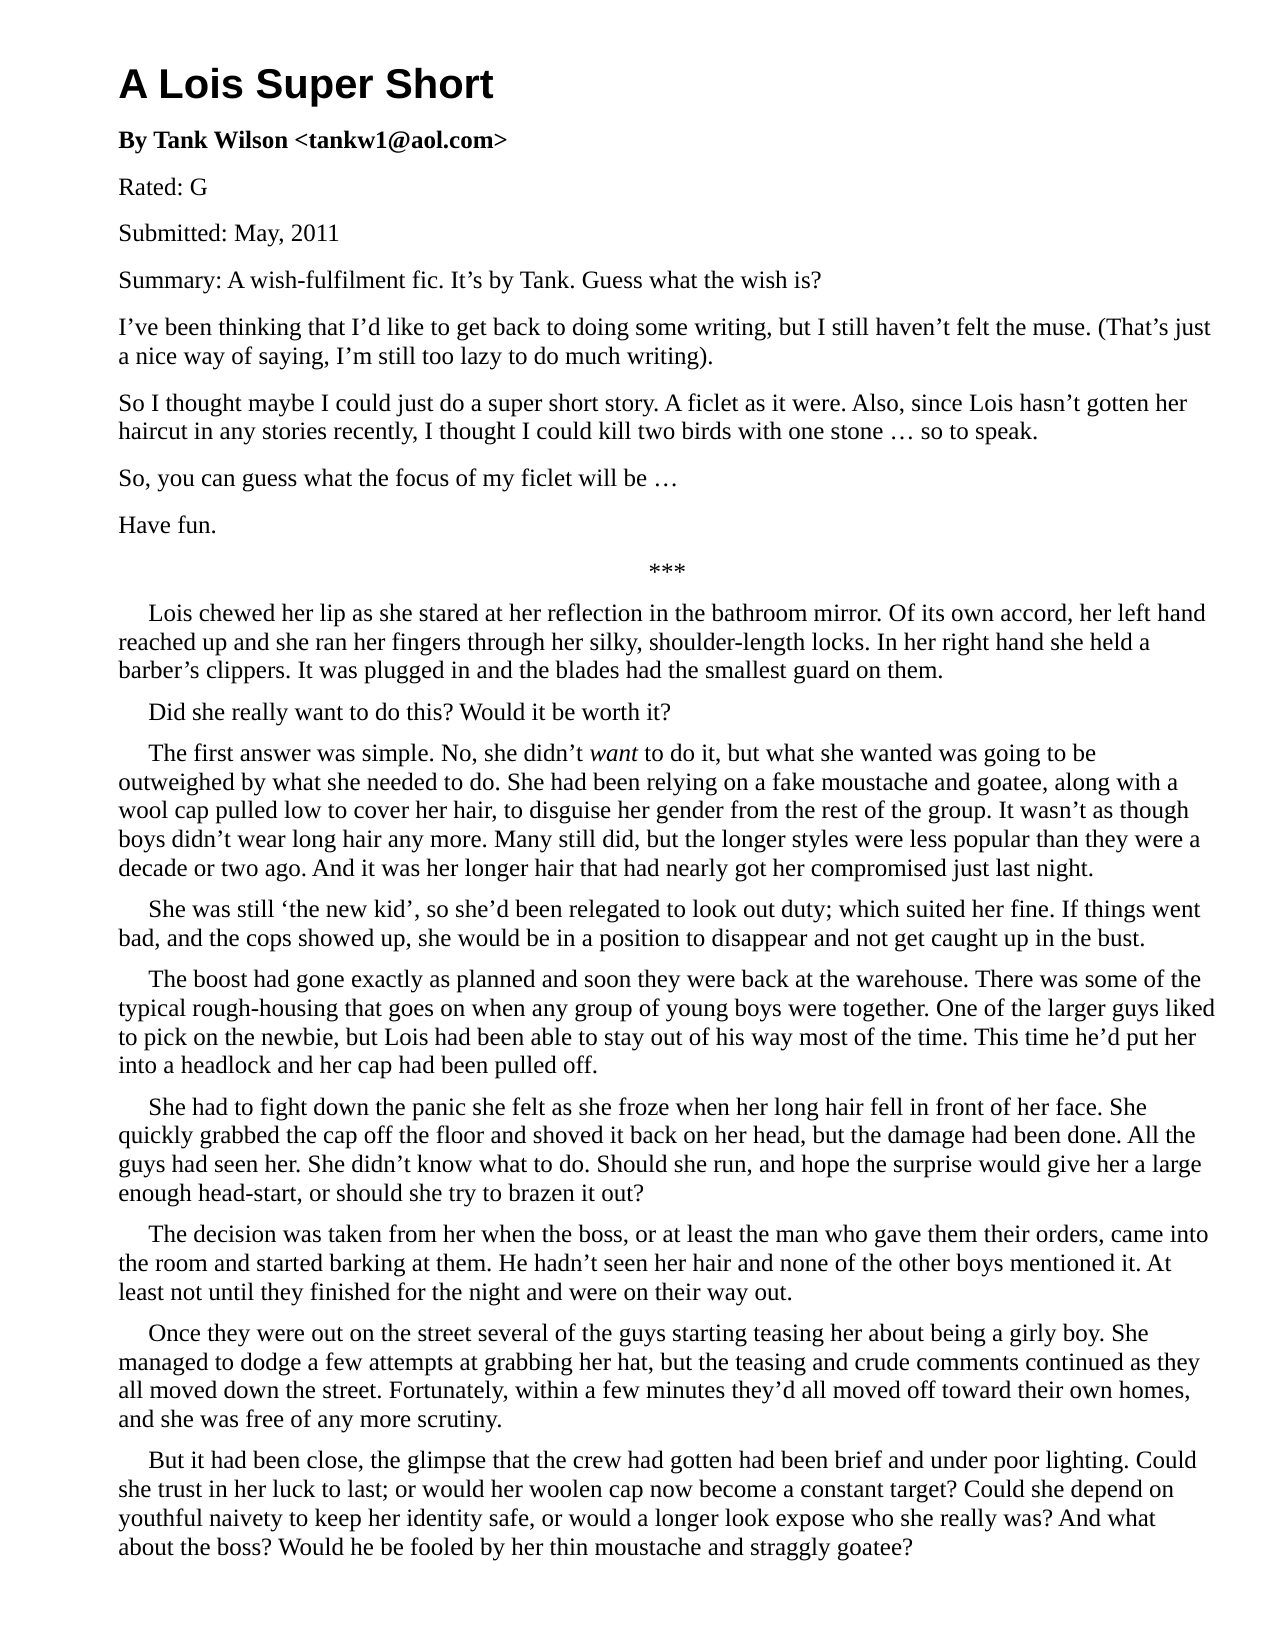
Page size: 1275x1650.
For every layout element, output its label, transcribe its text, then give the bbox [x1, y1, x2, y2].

text Have fun. [118, 510, 1216, 539]
text Once they were out on the street several of the guys starting teasing her about being a girly boy. She managed to dodge a few attempts at grabbing her hat, but the teasing and crude comments continued as they all moved down the street. Fortunately, within a few minutes they’d all moved off toward their own homes, and she was free of any more scrutiny. [118, 1318, 1216, 1433]
text The first answer was simple. No, she didn’t want to do it, but what she wanted was going to be outweighed by what she needed to do. She had been relying on a fake moustache and goatee, along with a wool cap pulled low to cover her hair, to disguise her gender from the rest of the group. It wasn’t as though boys didn’t wear long hair any more. Many still did, but the longer styles were less popular than they were a decade or two ago. And it was her longer hair that had nearly got her compromised just last night. [118, 738, 1216, 882]
text So I thought maybe I could just do a super short story. A ficlet as it were. Also, since Lois hasn’t gotten her haircut in any stories recently, I thought I could kill two birds with one stone … so to speak. [118, 388, 1216, 445]
subtitle A Lois Super Short [118, 59, 1216, 107]
text Submitted: May, 2011 [118, 218, 1216, 247]
text She had to fight down the panic she felt as she froze when her long hair fell in front of her face. She quickly grabbed the cap off the floor and shoved it back on her head, but the damage had been done. All the guys had seen her. She didn’t know what to do. Should she run, and hope the surprise would give her a large enough head-start, or should she try to brazen it out? [118, 1092, 1216, 1207]
text *** [118, 557, 1216, 585]
text Did she really want to do this? Would it be worth it? [118, 697, 1216, 725]
text By Tank Wilson <tankw1@aol.com> [118, 125, 1216, 154]
text The boost had gone exactly as planned and soon they were back at the warehouse. There was some of the typical rough-housing that goes on when any group of young boys were together. One of the larger guys liked to pick on the newbie, but Lois had been able to stay out of his way most of the time. This time he’d put her into a headlock and her cap had been pulled off. [118, 964, 1216, 1079]
text So, you can guess what the focus of my ficlet will be … [118, 463, 1216, 492]
text Lois chewed her lip as she stared at her reflection in the bathroom mirror. Of its own accord, her left hand reached up and she ran her fingers through her silky, shoulder-length locks. In her right hand she held a barber’s clippers. It was plugged in and the blades had the smallest guard on them. [118, 598, 1216, 684]
text Summary: A wish-fulfilment fic. It’s by Tank. Guess what the wish is? [118, 265, 1216, 294]
text But it had been close, the glimpse that the crew had gotten had been brief and under poor lighting. Could she trust in her luck to last; or would her woolen cap now become a constant target? Could she depend on youthful naivety to keep her identity safe, or would a longer look expose who she really was? And what about the boss? Would he be fooled by her thin moustache and straggly goatee? [118, 1445, 1216, 1560]
text She was still ‘the new kid’, so she’d been relegated to look out duty; which suited her fine. If things went bad, and the cops showed up, she would be in a position to disappear and not get caught up in the bust. [118, 894, 1216, 952]
text I’ve been thinking that I’d like to get back to doing some writing, but I still haven’t felt the muse. (That’s just a nice way of saying, I’m still too lazy to do much writing). [118, 312, 1216, 369]
text The decision was taken from her when the boss, or at least the man who gave them their orders, came into the room and started barking at them. He hadn’t seen her hair and none of the other boys mentioned it. At least not until they finished for the night and were on their way out. [118, 1219, 1216, 1305]
text Rated: G [118, 172, 1216, 201]
